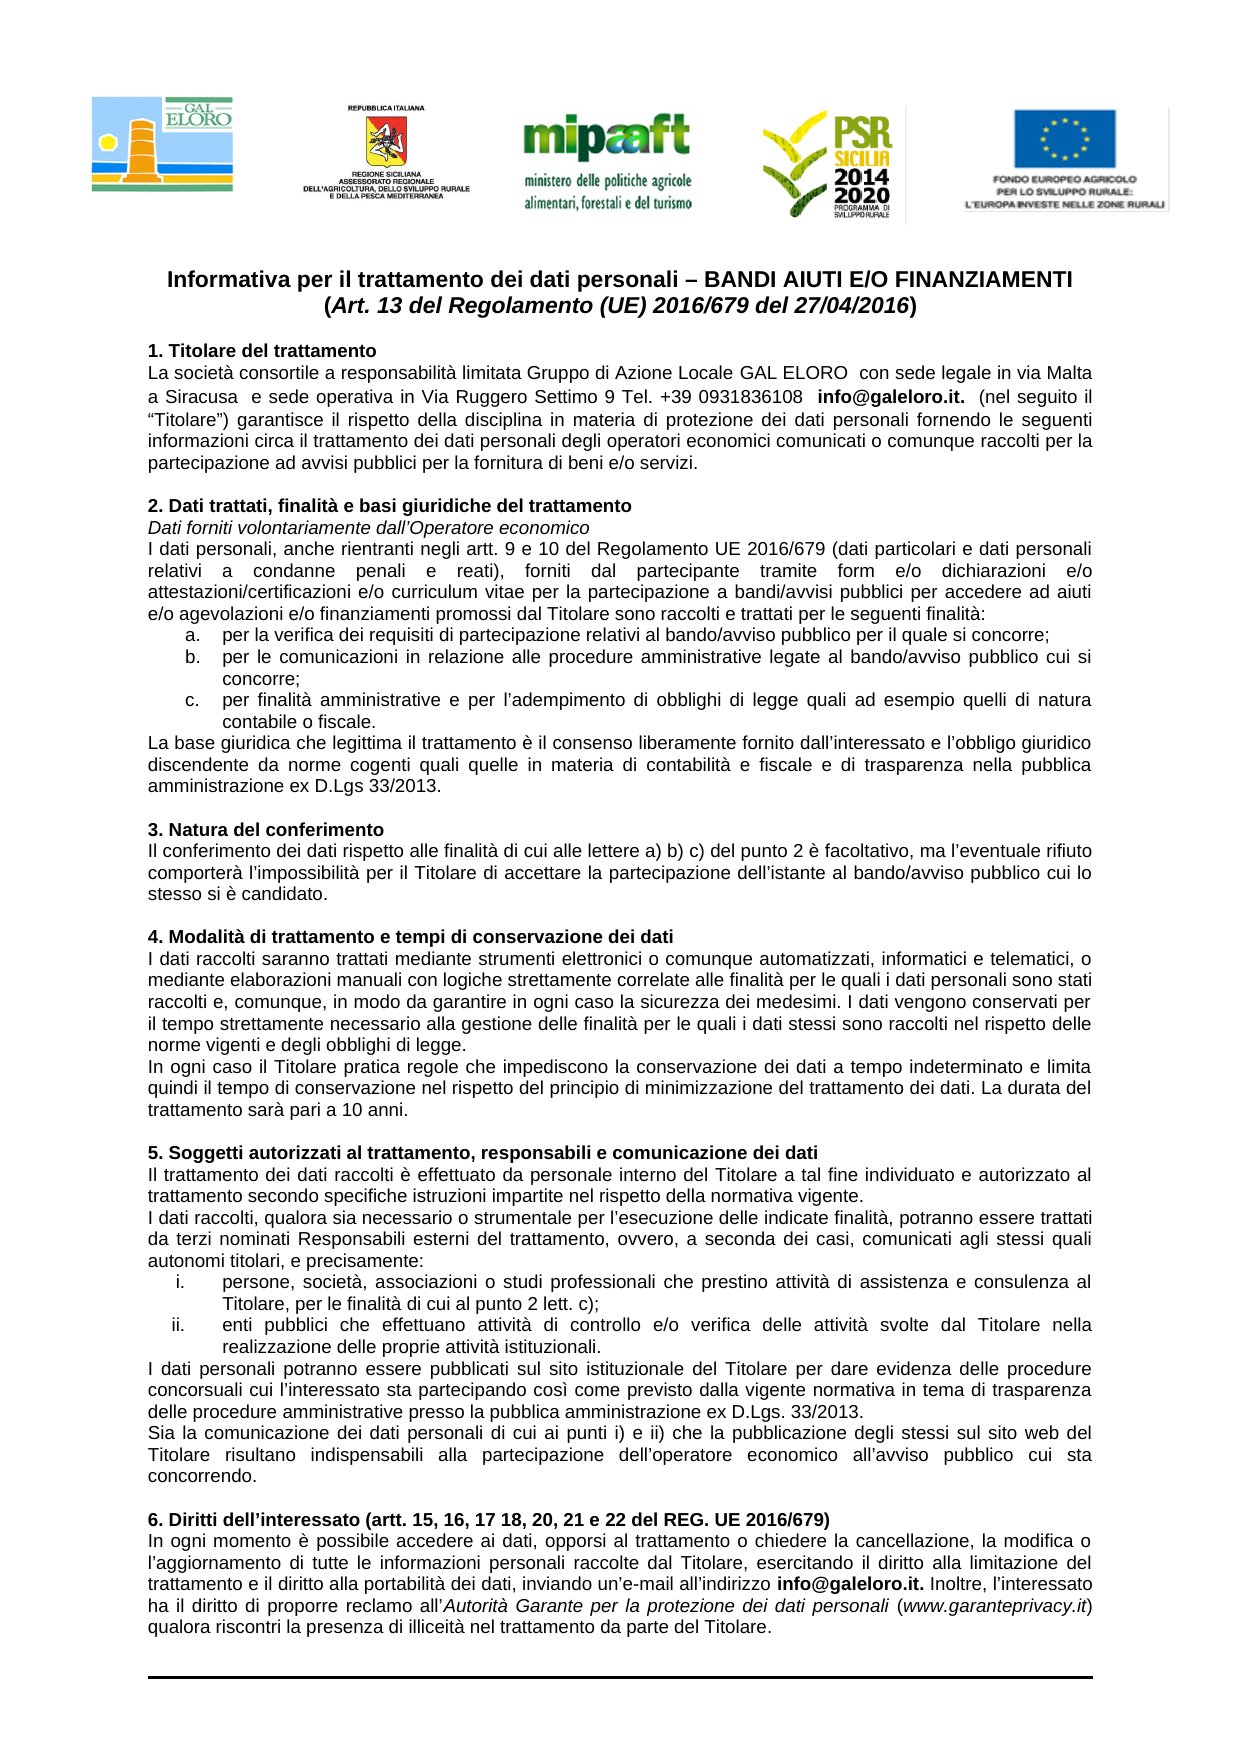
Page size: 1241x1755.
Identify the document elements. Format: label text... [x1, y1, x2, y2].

text In ogni momento è possibile accedere ai dati, opporsi al trattamento o chiedere la cancellazione, la modifica o l’aggiornamento di tutte le informazioni personali raccolte dal Titolare, esercitando il diritto alla limitazione del trattamento e il diritto alla portabilità dei dati, inviando un’e-mail all’indirizzo info@galeloro.it. Inoltre, l’interessato ha il diritto di proporre reclamo all’Autorità Garante per la protezione dei dati personali (www.garanteprivacy.it) qualora riscontri la presenza di illiceità nel trattamento da parte del Titolare. [148, 1530, 1093, 1638]
text I dati raccolti, qualora sia necessario o strumentale per l’esecuzione delle indicate finalità, potranno essere trattati da terzi nominati Responsabili esterni del trattamento, ovvero, a seconda dei casi, comunicati agli stessi quali autonomi titolari, e precisamente: [148, 1206, 1093, 1271]
text I dati personali potranno essere pubblicati sul sito istituzionale del Titolare per dare evidenza delle procedure concorsuali cui l’interessato sta partecipando così come previsto dalla vigente normativa in tema di trasparenza delle procedure amministrative presso la pubblica amministrazione ex D.Lgs. 33/2013. [148, 1357, 1093, 1422]
table_header [371, 1638, 1093, 1676]
text 5. Soggetti autorizzati al trattamento, responsabili e comunicazione dei dati [148, 1142, 1093, 1163]
text 4. Modalità di trattamento e tempi di conservazione dei dati [148, 926, 1093, 948]
text 1. Titolare del trattamento [148, 340, 1093, 362]
text Informativa per il trattamento dei dati personali – BANDI AIUTI E/O FINANZIAMENTI [148, 266, 1093, 292]
table_header [148, 1638, 371, 1676]
text I dati personali, anche rientranti negli artt. 9 e 10 del Regolamento UE 2016/679 (dati particolari e dati personali relativi a condanne penali e reati), forniti dal partecipante tramite form e/o dichiarazioni e/o attestazioni/certificazioni e/o curriculum vitae per la partecipazione a bandi/avvisi pubblici per accedere ad aiuti e/o agevolazioni e/o finanziamenti promossi dal Titolare sono raccolti e trattati per le seguenti finalità: [148, 538, 1093, 624]
list per la verifica dei requisiti di partecipazione relativi al bando/avviso pubblico per il quale si concorre; [185, 624, 1093, 646]
list per finalità amministrative e per l’adempimento di obblighi di legge quali ad esempio quelli di natura contabile o fiscale. [185, 689, 1093, 732]
text I dati raccolti saranno trattati mediante strumenti elettronici o comunque automatizzati, informatici e telematici, o mediante elaborazioni manuali con logiche strettamente correlate alle finalità per le quali i dati personali sono stati raccolti e, comunque, in modo da garantire in ogni caso la sicurezza dei medesimi. I dati vengono conservati per il tempo strettamente necessario alla gestione delle finalità per le quali i dati stessi sono raccolti nel rispetto delle norme vigenti e degli obblighi di legge. [148, 948, 1093, 1056]
list per le comunicazioni in relazione alle procedure amministrative legate al bando/avviso pubblico cui si concorre; [185, 646, 1093, 689]
text Dati forniti volontariamente dall’Operatore economico [148, 516, 1093, 538]
list enti pubblici che effettuano attività di controllo e/o verifica delle attività svolte dal Titolare nella realizzazione delle proprie attività istituzionali. [185, 1314, 1093, 1357]
text (Art. 13 del Regolamento (UE) 2016/679 del 27/04/2016) [148, 292, 1093, 318]
text 2. Dati trattati, finalità e basi giuridiche del trattamento [148, 495, 1093, 516]
text In ogni caso il Titolare pratica regole che impediscono la conservazione dei dati a tempo indeterminato e limita quindi il tempo di conservazione nel rispetto del principio di minimizzazione del trattamento dei dati. La durata del trattamento sarà pari a 10 anni. [148, 1056, 1093, 1120]
text Il trattamento dei dati raccolti è effettuato da personale interno del Titolare a tal fine individuato e autorizzato al trattamento secondo specifiche istruzioni impartite nel rispetto della normativa vigente. [148, 1163, 1093, 1206]
text 6. Diritti dell’interessato (artt. 15, 16, 17 18, 20, 21 e 22 del REG. UE 2016/679) [148, 1508, 1093, 1530]
list persone, società, associazioni o studi professionali che prestino attività di assistenza e consulenza al Titolare, per le finalità di cui al punto 2 lett. c); [185, 1271, 1093, 1314]
text La base giuridica che legittima il trattamento è il consenso liberamente fornito dall’interessato e l’obbligo giuridico discendente da norme cogenti quali quelle in materia di contabilità e fiscale e di trasparenza nella pubblica amministrazione ex D.Lgs 33/2013. [148, 732, 1093, 797]
text Sia la comunicazione dei dati personali di cui ai punti i) e ii) che la pubblicazione degli stessi sul sito web del Titolare risultano indispensabili alla partecipazione dell’operatore economico all’avviso pubblico cui sta concorrendo. [148, 1422, 1093, 1487]
text La società consortile a responsabilità limitata Gruppo di Azione Locale Gal Eloro con sede legale in via Malta a Siracusa e sede operativa in Via Ruggero Settimo 9 Tel. +39 0931836108 info@galeloro.it. (nel seguito il “Titolare”) garantisce il rispetto della disciplina in materia di protezione dei dati personali fornendo le seguenti informazioni circa il trattamento dei dati personali degli operatori economici comunicati o comunque raccolti per la partecipazione ad avvisi pubblici per la fornitura di beni e/o servizi. [148, 362, 1093, 473]
text Il conferimento dei dati rispetto alle finalità di cui alle lettere a) b) c) del punto 2 è facoltativo, ma l’eventuale rifiuto comporterà l’impossibilità per il Titolare di accettare la partecipazione dell’istante al bando/avviso pubblico cui lo stesso si è candidato. [148, 840, 1093, 904]
text 3. Natura del conferimento [148, 818, 1093, 840]
